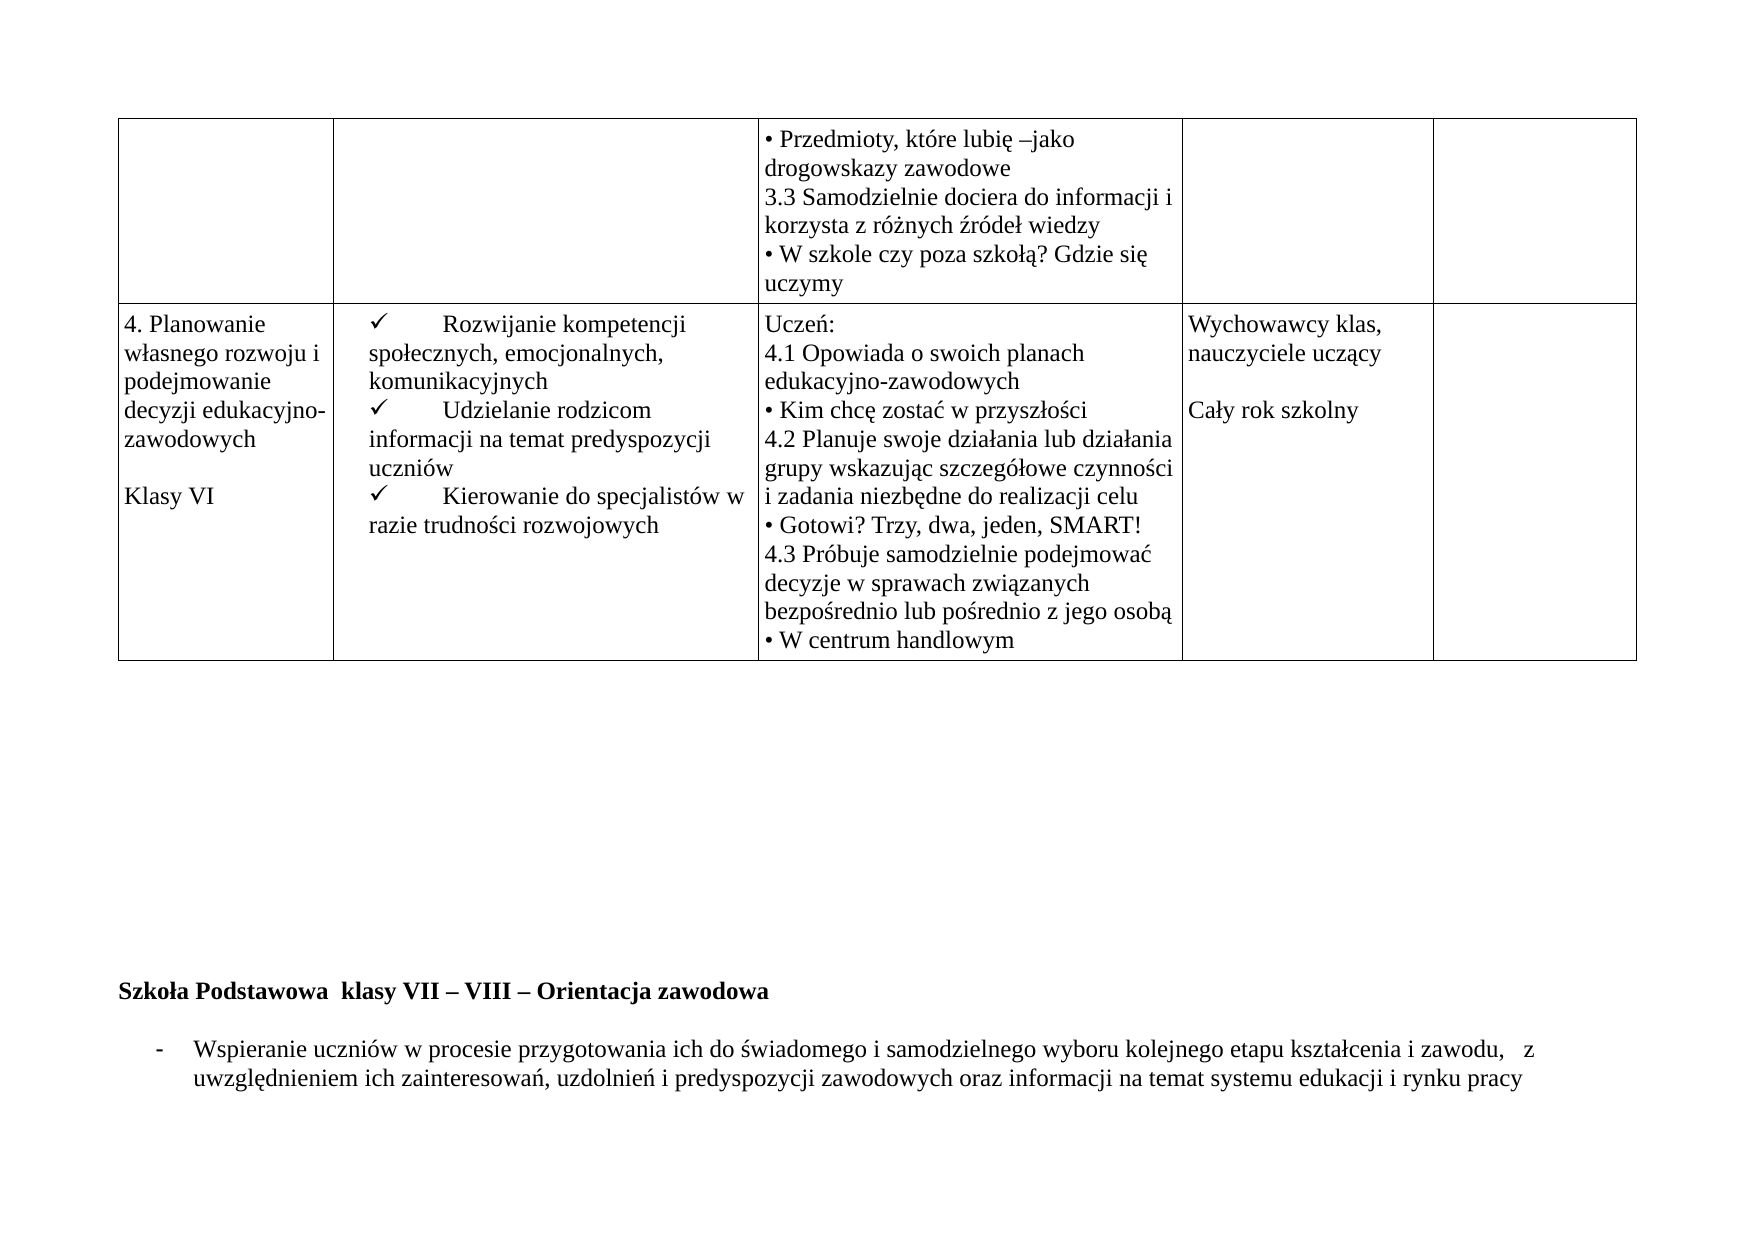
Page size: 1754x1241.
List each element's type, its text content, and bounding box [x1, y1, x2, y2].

text Szkoła Podstawowa klasy VII – VIII – Orientacja zawodowa [118, 976, 1636, 1005]
table_cell Wychowawcy klas, nauczyciele uczący Cały rok szkolny [1183, 304, 1433, 659]
table_cell Rozwijanie kompetencji społecznych, emocjonalnych, komunikacyjnych Udzielanie rodzicom informacji na temat predyspozycji uczniów Kierowanie do specjalistów w razie trudności rozwojowych [334, 304, 758, 659]
table_cell [1434, 119, 1636, 303]
table_cell [1434, 304, 1636, 659]
table_cell Uczeń: 4.1 Opowiada o swoich planach edukacyjno-zawodowych • Kim chcę zostać w przyszłości 4.2 Planuje swoje działania lub działania grupy wskazując szczegółowe czynności i zadania niezbędne do realizacji celu • Gotowi? Trzy, dwa, jeden, SMART! 4.3 Próbuje samodzielnie podejmować decyzje w sprawach związanych bezpośrednio lub pośrednio z jego osobą • W centrum handlowym [759, 304, 1182, 659]
table_cell [1183, 119, 1433, 303]
table_cell [334, 119, 758, 303]
table_cell [119, 119, 333, 303]
table_cell • Przedmioty, które lubię –jako drogowskazy zawodowe 3.3 Samodzielnie dociera do informacji i korzysta z różnych źródeł wiedzy • W szkole czy poza szkołą? Gdzie się uczymy [759, 119, 1182, 303]
table_cell 4. Planowanie własnego rozwoju i podejmowanie decyzji edukacyjno-zawodowych Klasy VI [119, 304, 333, 659]
list Wspieranie uczniów w procesie przygotowania ich do świadomego i samodzielnego wyboru kolejnego etapu kształcenia i zawodu, z uwzględnieniem ich zainteresowań, uzdolnień i predyspozycji zawodowych oraz informacji na temat systemu edukacji i rynku pracy [156, 1034, 1636, 1091]
